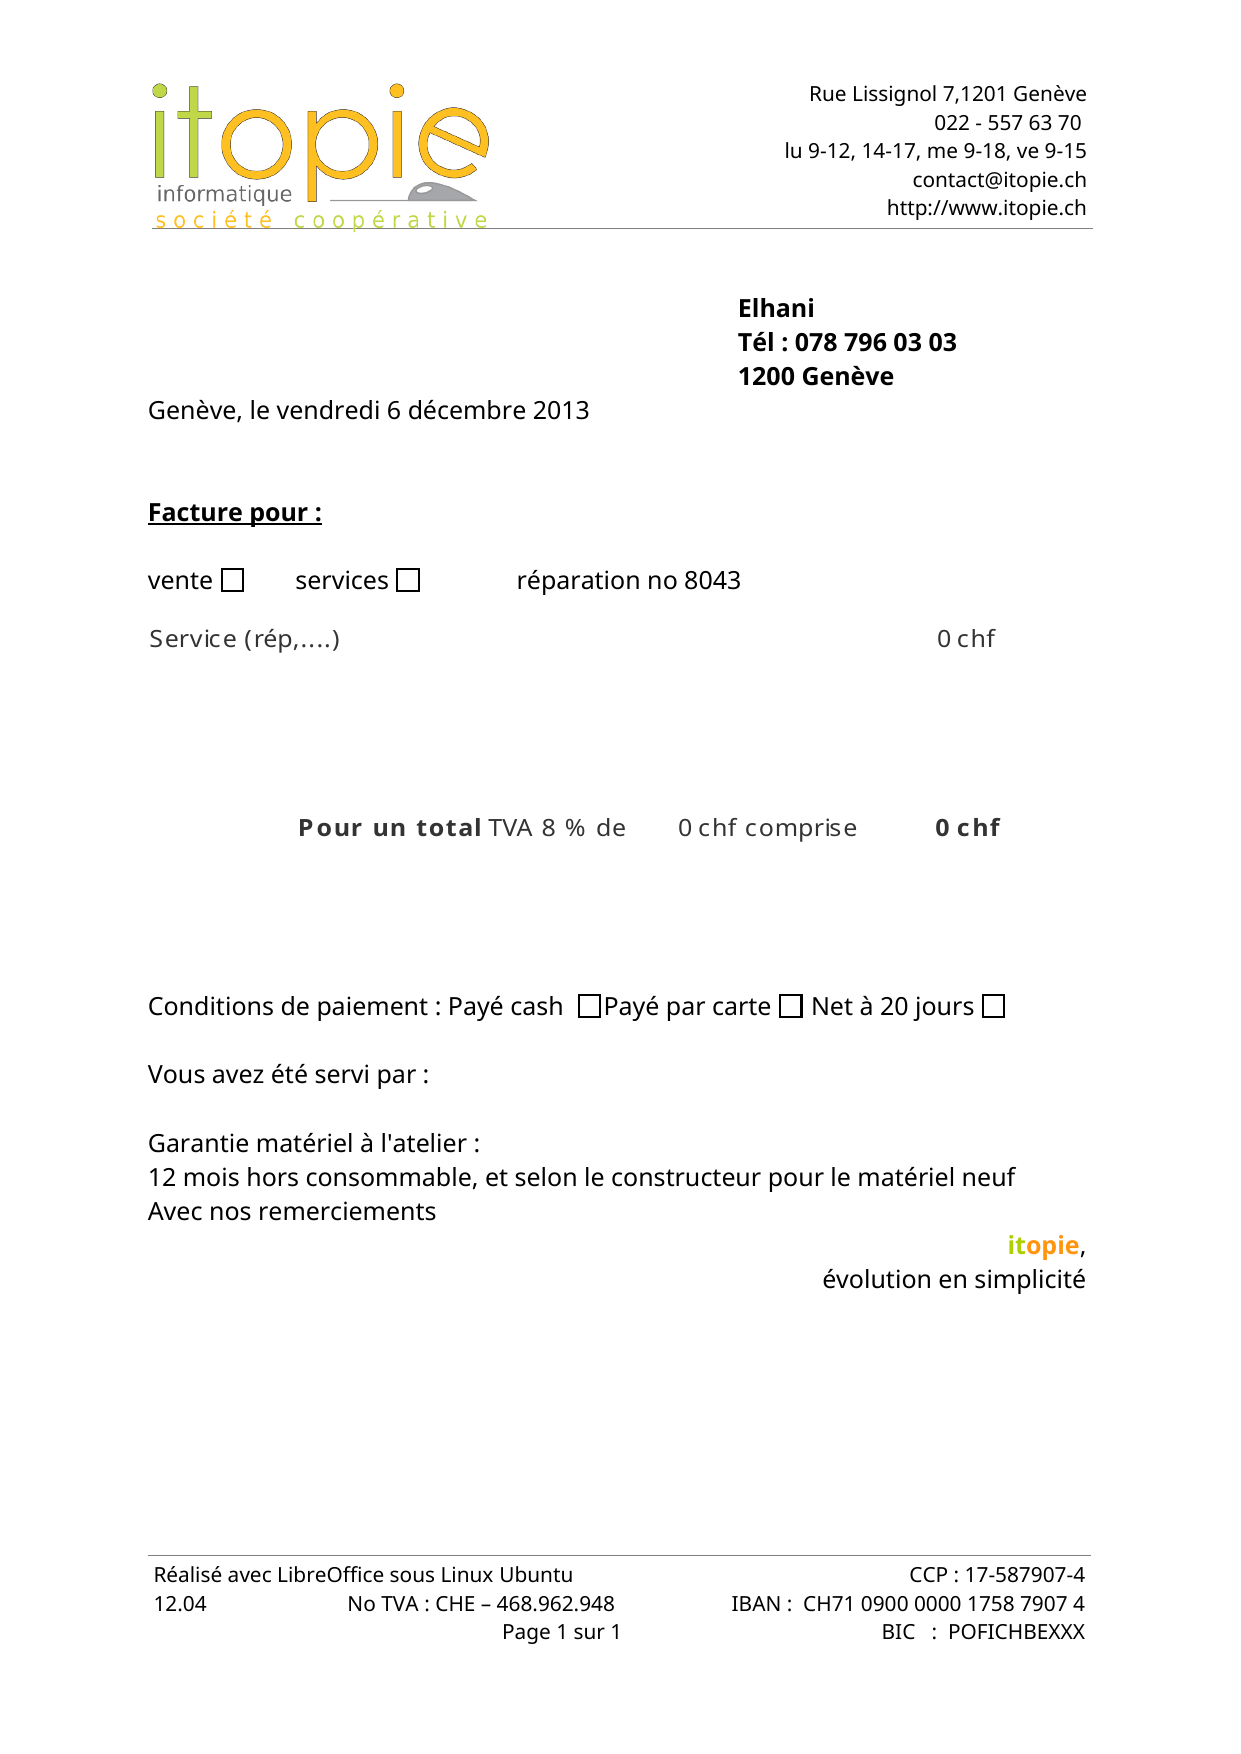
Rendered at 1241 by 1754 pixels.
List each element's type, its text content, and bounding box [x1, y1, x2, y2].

text évolution en simplicité [148, 1262, 1093, 1296]
text Vous avez été servi par : [148, 1057, 1093, 1091]
text Garantie matériel à l'atelier : [148, 1125, 1093, 1159]
text Tél : 078 796 03 03 [148, 324, 1093, 358]
text Facture pour : [148, 495, 1093, 529]
picture [138, 72, 500, 244]
text Avec nos remerciements [148, 1193, 1093, 1227]
text 1200 Genève [148, 358, 1093, 392]
text Conditions de paiement : Payé cash Payé par carte Net à 20 jours [148, 989, 1093, 1023]
text Genève, le vendredi 6 décembre 2013 [148, 392, 1093, 427]
text itopie, [148, 1227, 1093, 1262]
text Elhani [148, 290, 1093, 324]
text vente services réparation no 8043 [148, 563, 1093, 597]
text 12 mois hors consommable, et selon le constructeur pour le matériel neuf [148, 1159, 1093, 1193]
